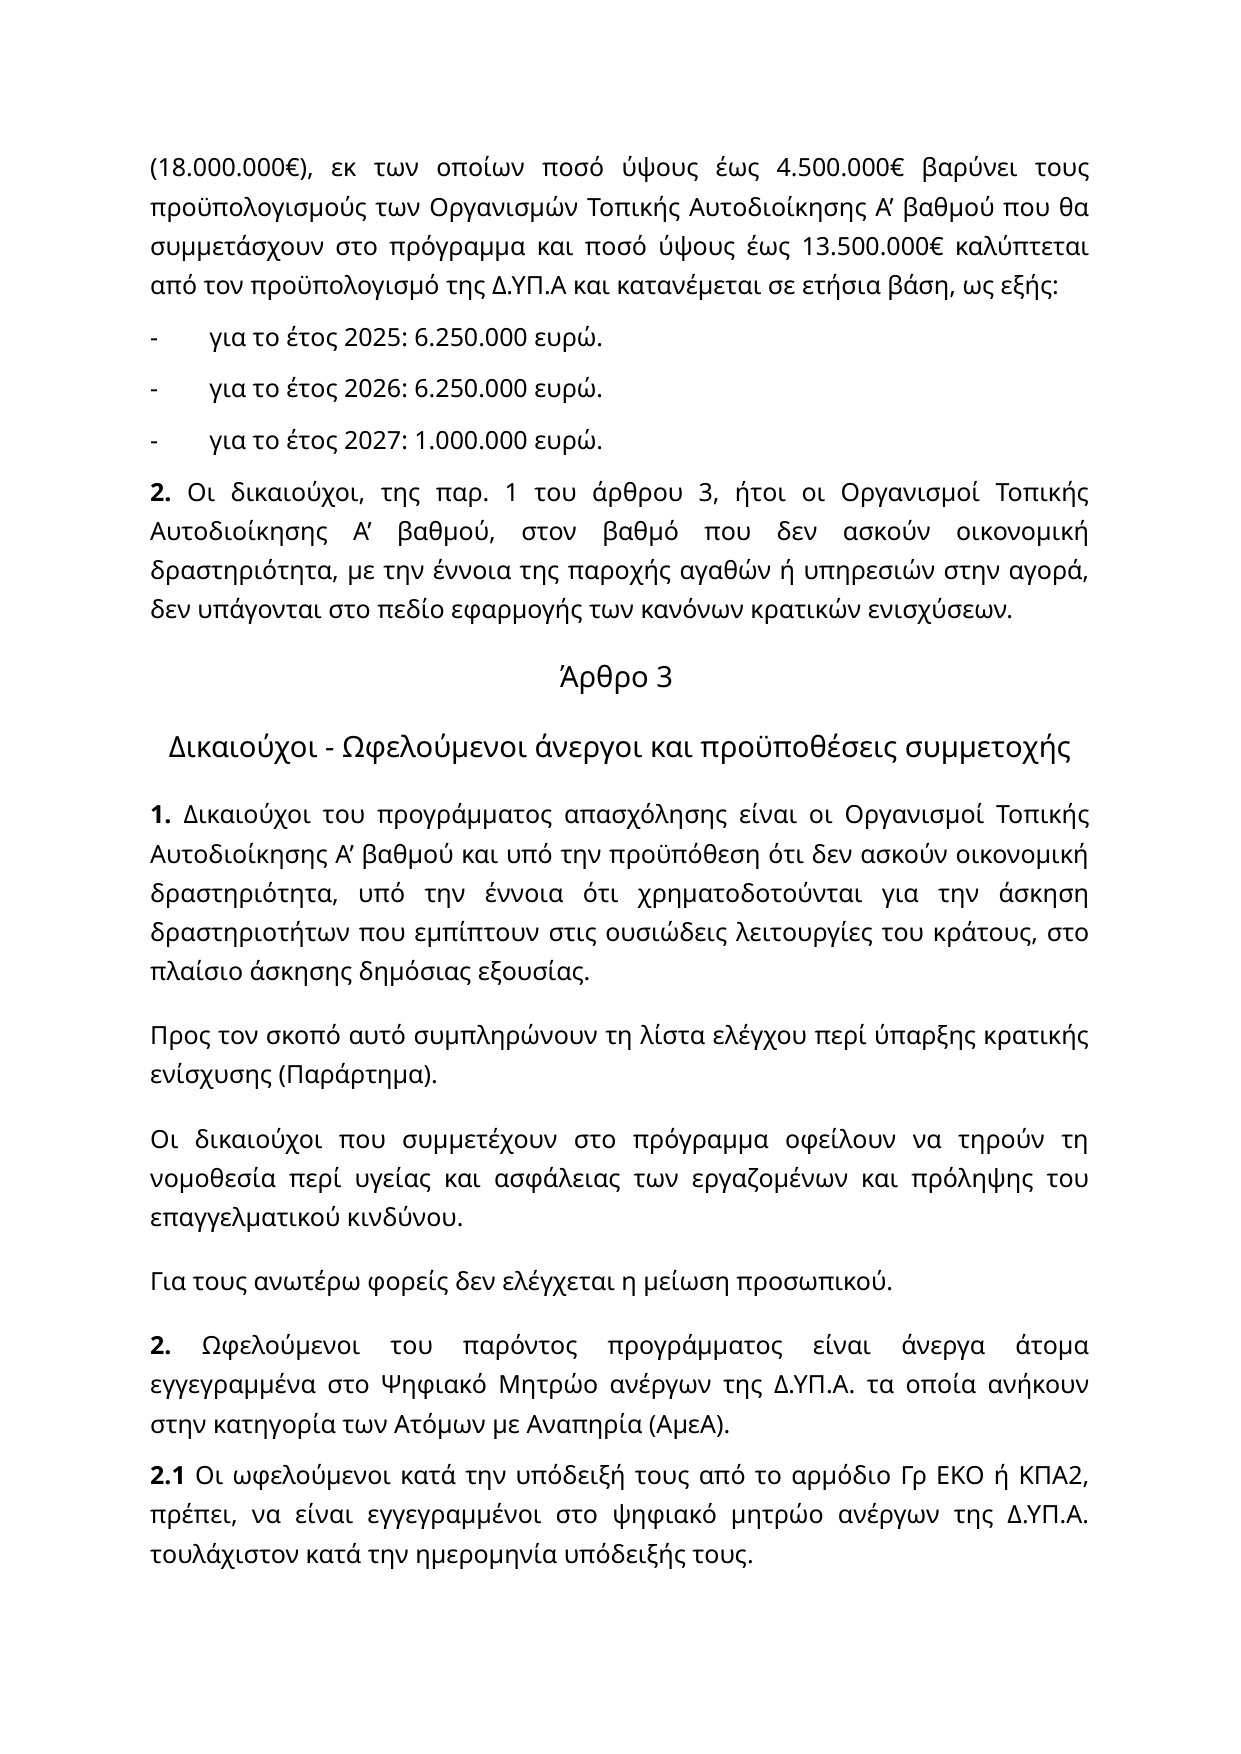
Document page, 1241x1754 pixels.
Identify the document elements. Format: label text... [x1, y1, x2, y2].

text Προς τον σκοπό αυτό συμπληρώνουν τη λίστα ελέγχου περί ύπαρξης κρατικής ενίσχυσης (Παράρτημα). [150, 1018, 1090, 1091]
subtitle Δικαιούχοι - Ωφελούμενοι άνεργοι και προϋποθέσεις συμμετοχής [150, 726, 1090, 766]
text 2. Ωφελούμενοι του παρόντος προγράμματος είναι άνεργα άτομα εγγεγραμμένα στο Ψηφιακό Μητρώο ανέργων της Δ.ΥΠ.Α. τα οποία ανήκουν στην κατηγορία των Ατόμων με Αναπηρία (ΑμεΑ). [150, 1328, 1090, 1440]
list - για το έτος 2026: 6.250.000 ευρώ. [150, 371, 1090, 405]
text 1. Δικαιούχοι του προγράμματος απασχόλησης είναι οι Οργανισμοί Τοπικής Αυτοδιοίκησης Α’ βαθμού και υπό την προϋπόθεση ότι δεν ασκούν οικονομική δραστηριότητα, υπό την έννοια ότι χρηματοδοτούνται για την άσκηση δραστηριοτήτων που εμπίπτουν στις ουσιώδεις λειτουργίες του κράτους, στο πλαίσιο άσκησης δημόσιας εξουσίας. [150, 797, 1090, 988]
text 2. Οι δικαιούχοι, της παρ. 1 του άρθρου 3, ήτοι οι Οργανισμοί Τοπικής Αυτοδιοίκησης Α’ βαθμού, στον βαθμό που δεν ασκούν οικονομική δραστηριότητα, με την έννοια της παροχής αγαθών ή υπηρεσιών στην αγορά, δεν υπάγονται στο πεδίο εφαρμογής των κανόνων κρατικών ενισχύσεων. [150, 474, 1090, 626]
text Για τους ανωτέρω φορείς δεν ελέγχεται η μείωση προσωπικού. [150, 1264, 1090, 1298]
text (18.000.000€), εκ των οποίων ποσό ύψους έως 4.500.000€ βαρύνει τους προϋπολογισμούς των Οργανισμών Τοπικής Αυτοδιοίκησης Α’ βαθμού που θα συμμετάσχουν στο πρόγραμμα και ποσό ύψους έως 13.500.000€ καλύπτεται από τον προϋπολογισμό της Δ.ΥΠ.Α και κατανέμεται σε ετήσια βάση, ως εξής: [150, 150, 1090, 302]
list - για το έτος 2025: 6.250.000 ευρώ. [150, 319, 1090, 353]
text Οι δικαιούχοι που συμμετέχουν στο πρόγραμμα οφείλουν να τηρούν τη νομοθεσία περί υγείας και ασφάλειας των εργαζομένων και πρόληψης του επαγγελματικού κινδύνου. [150, 1121, 1090, 1234]
subtitle Άρθρο 3 [150, 656, 1090, 696]
text 2.1 Οι ωφελούμενοι κατά την υπόδειξή τους από το αρμόδιο Γρ ΕΚΟ ή ΚΠΑ2, πρέπει, να είναι εγγεγραμμένοι στο ψηφιακό μητρώο ανέργων της Δ.ΥΠ.Α. τουλάχιστον κατά την ημερομηνία υπόδειξής τους. [150, 1458, 1090, 1570]
list - για το έτος 2027: 1.000.000 ευρώ. [150, 422, 1090, 457]
